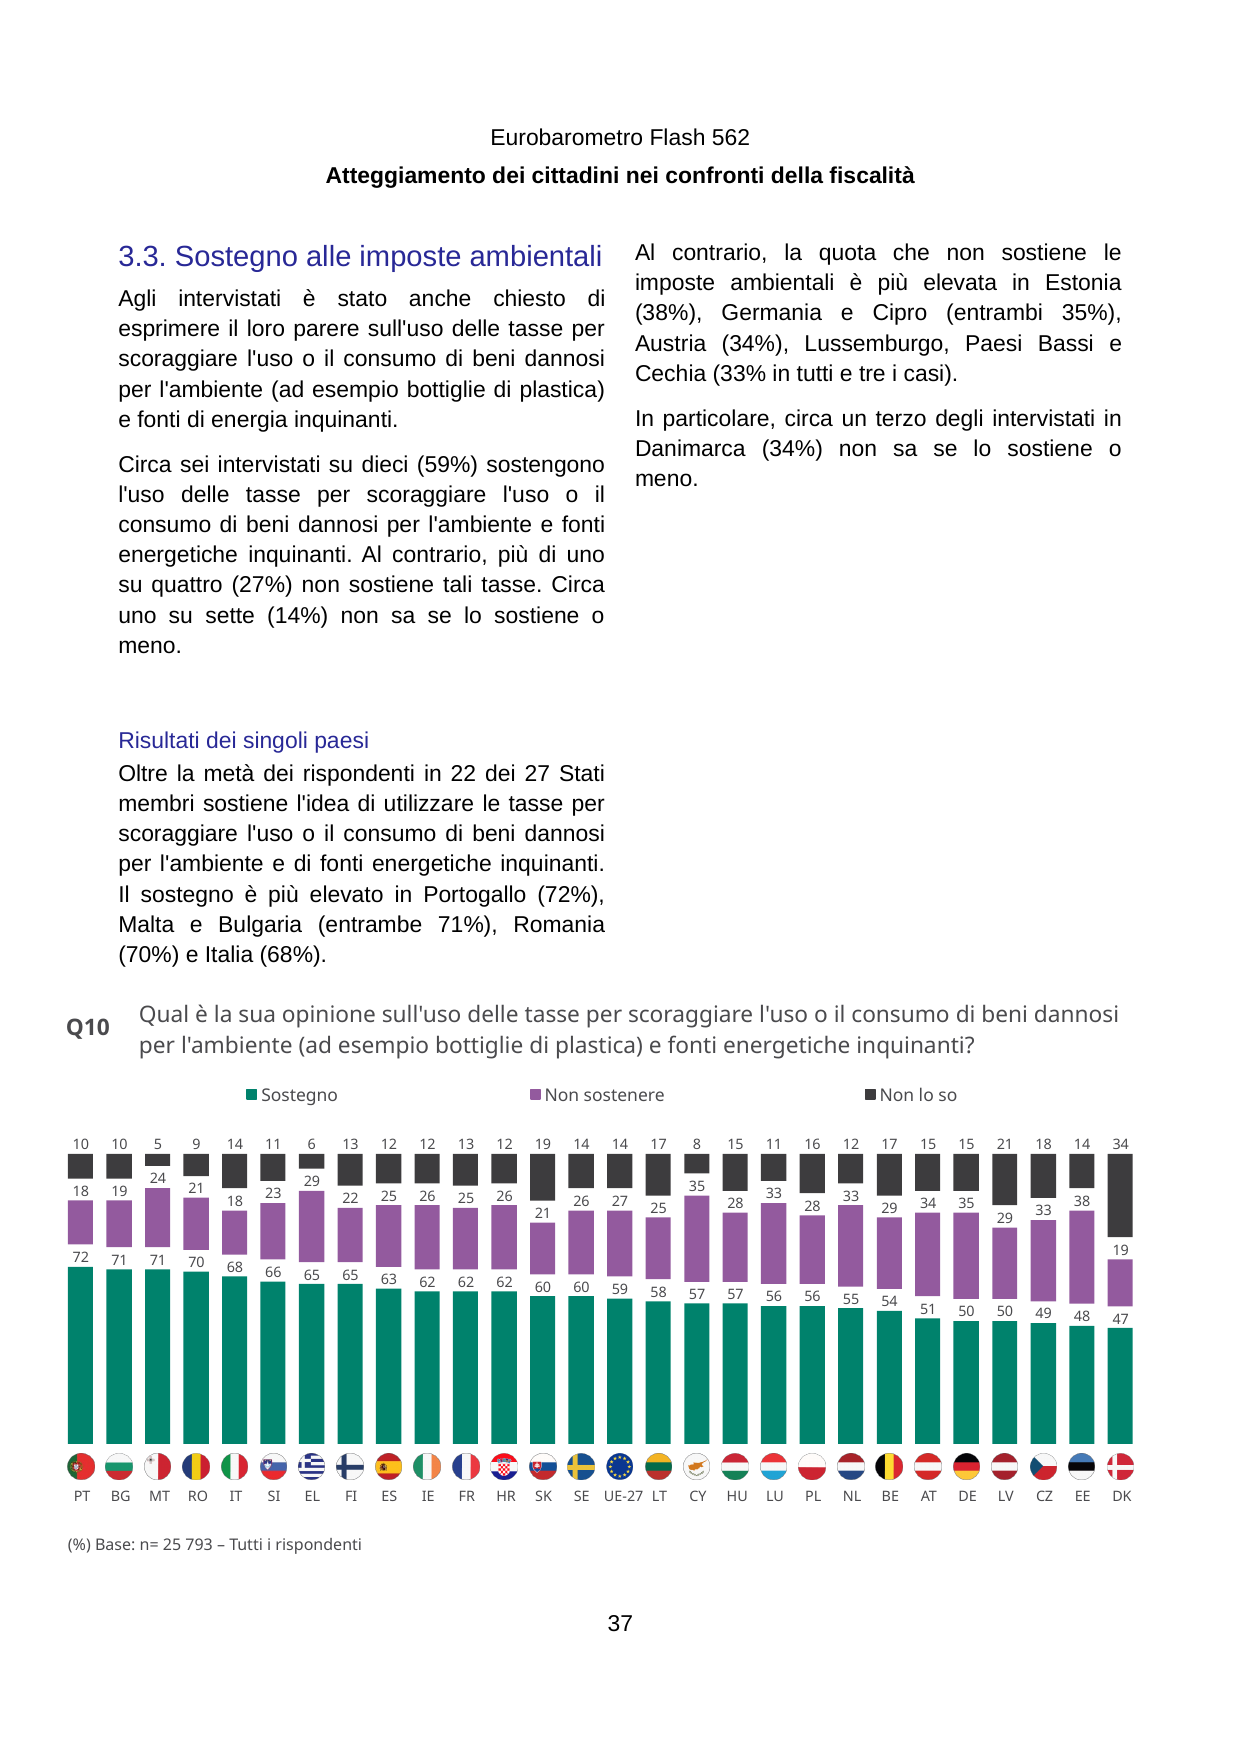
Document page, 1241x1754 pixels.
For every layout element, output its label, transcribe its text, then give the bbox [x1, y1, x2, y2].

picture [182, 1453, 210, 1480]
picture [875, 1453, 903, 1480]
text Al contrario, la quota che non sostiene le imposte ambientali è più elevata in Estonia (38%), Germania e Cipro (entrambi 35%), Austria (34%), Lussemburgo, Paesi Bassi e Cechia (33% in tutti e tre i casi). [635, 239, 1122, 386]
picture [760, 1453, 787, 1480]
picture [452, 1453, 480, 1480]
picture [221, 1453, 248, 1480]
picture [567, 1453, 595, 1480]
picture [837, 1453, 865, 1480]
picture [105, 1453, 133, 1480]
text Risultati dei singoli paesi [118, 727, 605, 754]
picture [1107, 1453, 1134, 1480]
picture [914, 1453, 942, 1480]
picture [413, 1453, 441, 1480]
text Circa sei intervistati su dieci (59%) sostengono l'uso delle tasse per scoraggiare l'uso o il consumo di beni dannosi per l'ambiente e fonti energetiche inquinanti. Al contrario, più di uno su quattro (27%) non sostiene tali tasse. Circa uno su sette (14%) non sa se lo sostiene o meno. [118, 451, 605, 658]
picture [953, 1453, 980, 1480]
picture [798, 1453, 826, 1480]
picture [336, 1453, 364, 1480]
picture [606, 1453, 633, 1480]
picture [721, 1453, 749, 1480]
picture [375, 1453, 402, 1480]
text In particolare, circa un terzo degli intervistati in Danimarca (34%) non sa se lo sostiene o meno. [635, 404, 1122, 491]
subtitle 3.3. Sostegno alle imposte ambientali [118, 239, 605, 272]
picture [260, 1453, 287, 1480]
picture [645, 1453, 672, 1480]
picture [67, 1453, 95, 1480]
picture [1068, 1453, 1095, 1480]
picture [529, 1453, 557, 1480]
text Oltre la metà dei rispondenti in 22 dei 27 Stati membri sostiene l'idea di utilizzare le tasse per scoraggiare l'uso o il consumo di beni dannosi per l'ambiente e di fonti energetiche inquinanti. Il sostegno è più elevato in Portogallo (72%), Malta e Bulgaria (entrambe 71%), Romania (70%) e Italia (68%). [118, 760, 605, 967]
picture [1030, 1453, 1057, 1480]
picture [991, 1453, 1018, 1480]
picture [683, 1453, 710, 1480]
picture [144, 1453, 171, 1480]
picture [298, 1453, 325, 1480]
text Agli intervistati è stato anche chiesto di esprimere il loro parere sull'uso delle tasse per scoraggiare l'uso o il consumo di beni dannosi per l'ambiente (ad esempio bottiglie di plastica) e fonti di energia inquinanti. [118, 285, 605, 432]
picture [490, 1453, 518, 1480]
